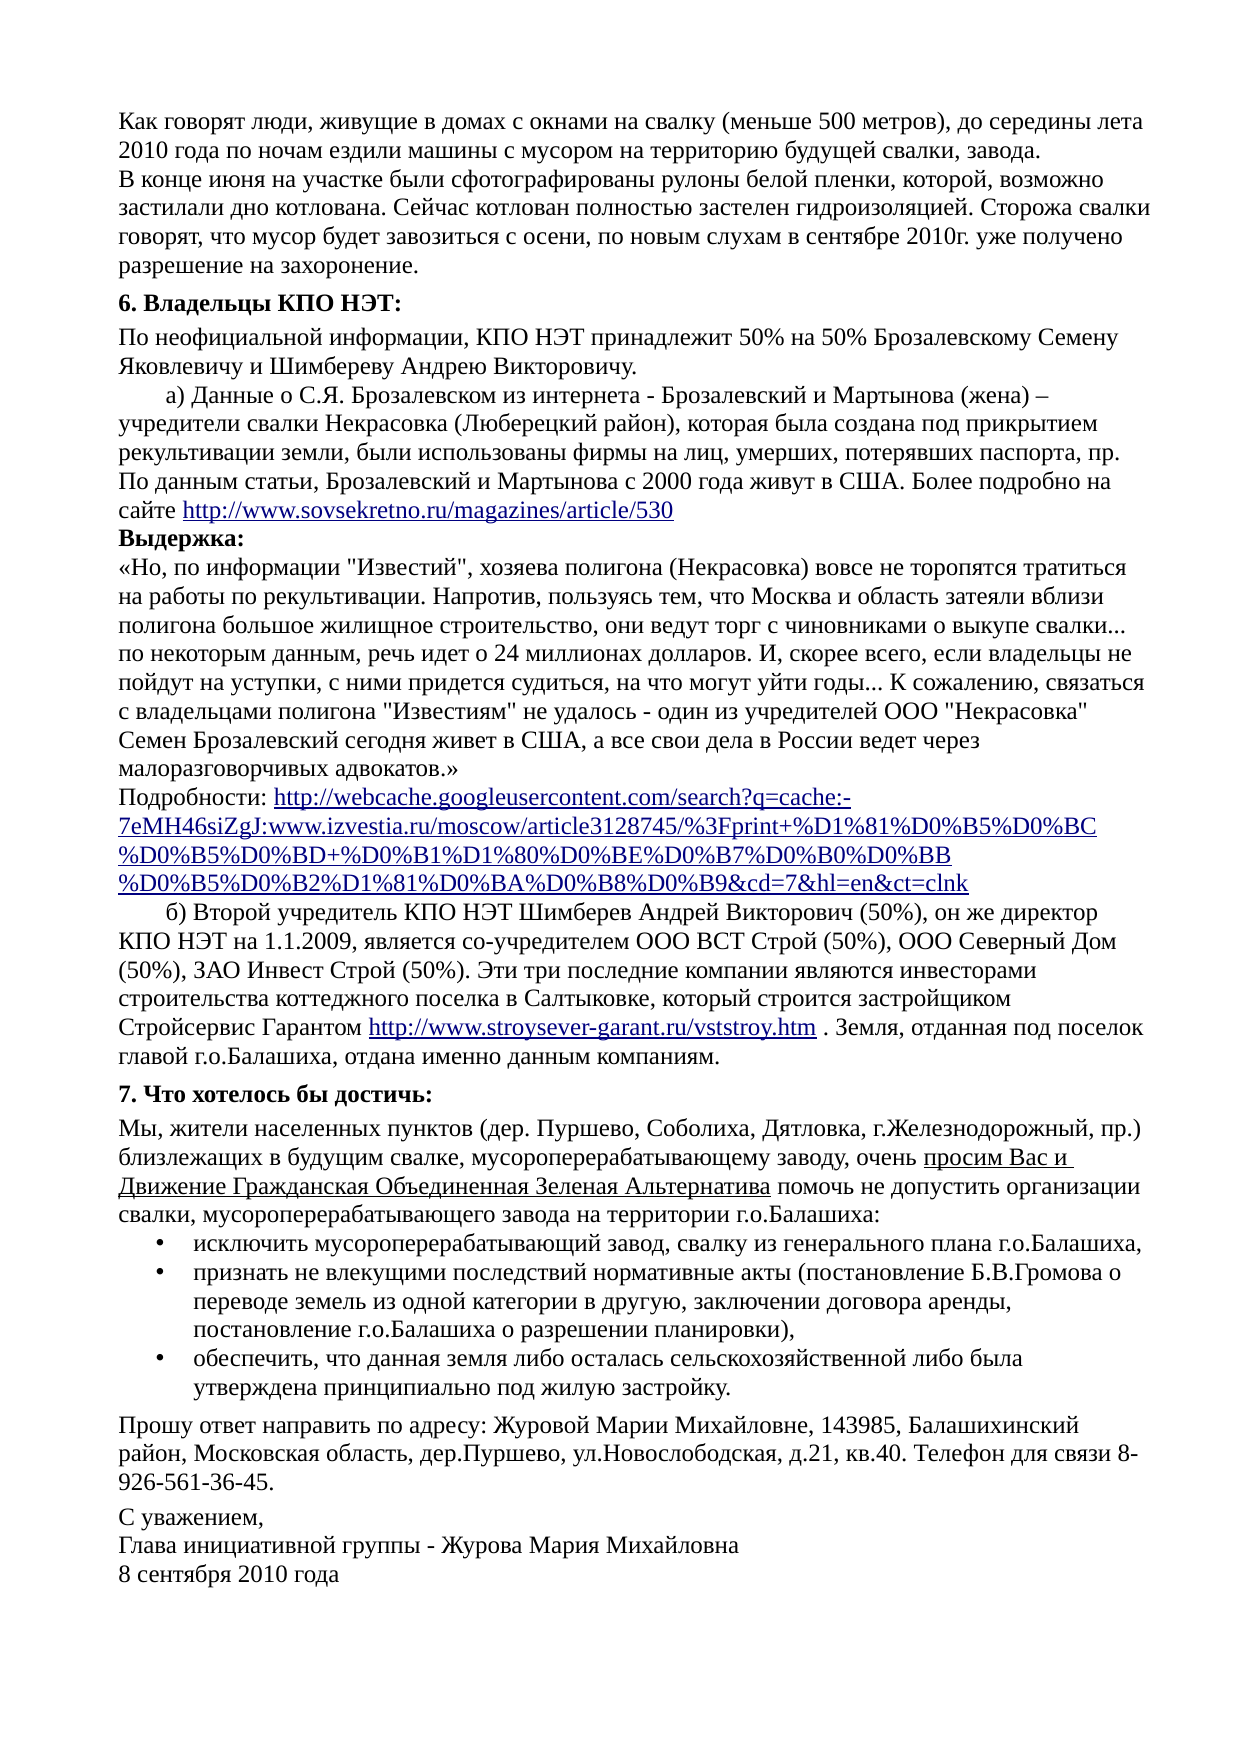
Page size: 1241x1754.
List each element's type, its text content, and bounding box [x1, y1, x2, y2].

text Подробности: http://webcache.googleusercontent.com/search?q=cache:-7eMH46siZgJ:www.izvestia.ru/moscow/article3128745/%3Fprint+%D1%81%D0%B5%D0%BC%D0%B5%D0%BD+%D0%B1%D1%80%D0%BE%D0%B7%D0%B0%D0%BB%D0%B5%D0%B2%D1%81%D0%BA%D0%B8%D0%B9&cd=7&hl=en&ct=clnk [118, 782, 1152, 897]
text Прошу ответ направить по адресу: Журовой Марии Михайловне, 143985, Балашихинский район, Московская область, дер.Пуршево, ул.Новослободская, д.21, кв.40. Телефон для связи 8-926-561-36-45. [118, 1410, 1152, 1496]
text 7. Что хотелось бы достичь: [118, 1079, 1152, 1107]
text Глава инициативной группы - Журова Мария Михайловна [118, 1531, 1152, 1559]
text С уважением, [118, 1502, 1152, 1531]
text Выдержка: [118, 523, 1152, 552]
list признать не влекущими последствий нормативные акты (постановление Б.В.Громова о переводе земель из одной категории в другую, заключении договора аренды, постановление г.о.Балашиха о разрешении планировки), [156, 1257, 1152, 1343]
text Как говорят люди, живущие в домах с окнами на свалку (меньше 500 метров), до середины лета 2010 года по ночам ездили машины с мусором на территорию будущей свалки, завода. [118, 106, 1152, 164]
text 8 сентября 2010 года [118, 1559, 1152, 1588]
text По неофициальной информации, КПО НЭТ принадлежит 50% на 50% Брозалевскому Семену Яковлевичу и Шимбереву Андрею Викторовичу. [118, 322, 1152, 380]
text В конце июня на участке были сфотографированы рулоны белой пленки, которой, возможно застилали дно котлована. Сейчас котлован полностью застелен гидроизоляцией. Сторожа свалки говорят, что мусор будет завозиться с осени, по новым слухам в сентябре 2010г. уже получено разрешение на захоронение. [118, 164, 1152, 279]
text а) Данные о С.Я. Брозалевском из интернета - Брозалевский и Мартынова (жена) – учредители свалки Некрасовка (Люберецкий район), которая была создана под прикрытием рекультивации земли, были использованы фирмы на лиц, умерших, потерявших паспорта, пр. По данным статьи, Брозалевский и Мартынова с 2000 года живут в США. Более подробно на сайте http://www.sovsekretno.ru/magazines/article/530 [118, 380, 1152, 523]
list обеспечить, что данная земля либо осталась сельскохозяйственной либо была утверждена принципиально под жилую застройку. [156, 1343, 1152, 1401]
text б) Второй учредитель КПО НЭТ Шимберев Андрей Викторович (50%), он же директор КПО НЭТ на 1.1.2009, является со-учредителем ООО ВСТ Строй (50%), ООО Северный Дом (50%), ЗАО Инвест Строй (50%). Эти три последние компании являются инвесторами строительства коттеджного поселка в Салтыковке, который строится застройщиком Стройсервис Гарантом http://www.stroysever-garant.ru/vststroy.htm . Земля, отданная под поселок главой г.о.Балашиха, отдана именно данным компаниям. [118, 897, 1152, 1070]
list исключить мусороперерабатывающий завод, свалку из генерального плана г.о.Балашиха, [156, 1228, 1152, 1257]
text Мы, жители населенных пунктов (дер. Пуршево, Соболиха, Дятловка, г.Железнодорожный, пр.) близлежащих в будущим свалке, мусороперерабатывающему заводу, очень просим Вас и Движение Гражданская Объединенная Зеленая Альтернатива помочь не допустить организации свалки, мусороперерабатывающего завода на территории г.о.Балашиха: [118, 1113, 1152, 1228]
text «Но, по информации "Известий", хозяева полигона (Некрасовка) вовсе не торопятся тратиться на работы по рекультивации. Напротив, пользуясь тем, что Москва и область затеяли вблизи полигона большое жилищное строительство, они ведут торг с чиновниками о выкупе свалки... по некоторым данным, речь идет о 24 миллионах долларов. И, скорее всего, если владельцы не пойдут на уступки, с ними придется судиться, на что могут уйти годы... К сожалению, связаться с владельцами полигона "Известиям" не удалось - один из учредителей ООО "Некрасовка" Семен Брозалевский сегодня живет в США, а все свои дела в России ведет через малоразговорчивых адвокатов.» [118, 552, 1152, 782]
text 6. Владельцы КПО НЭТ: [118, 288, 1152, 316]
